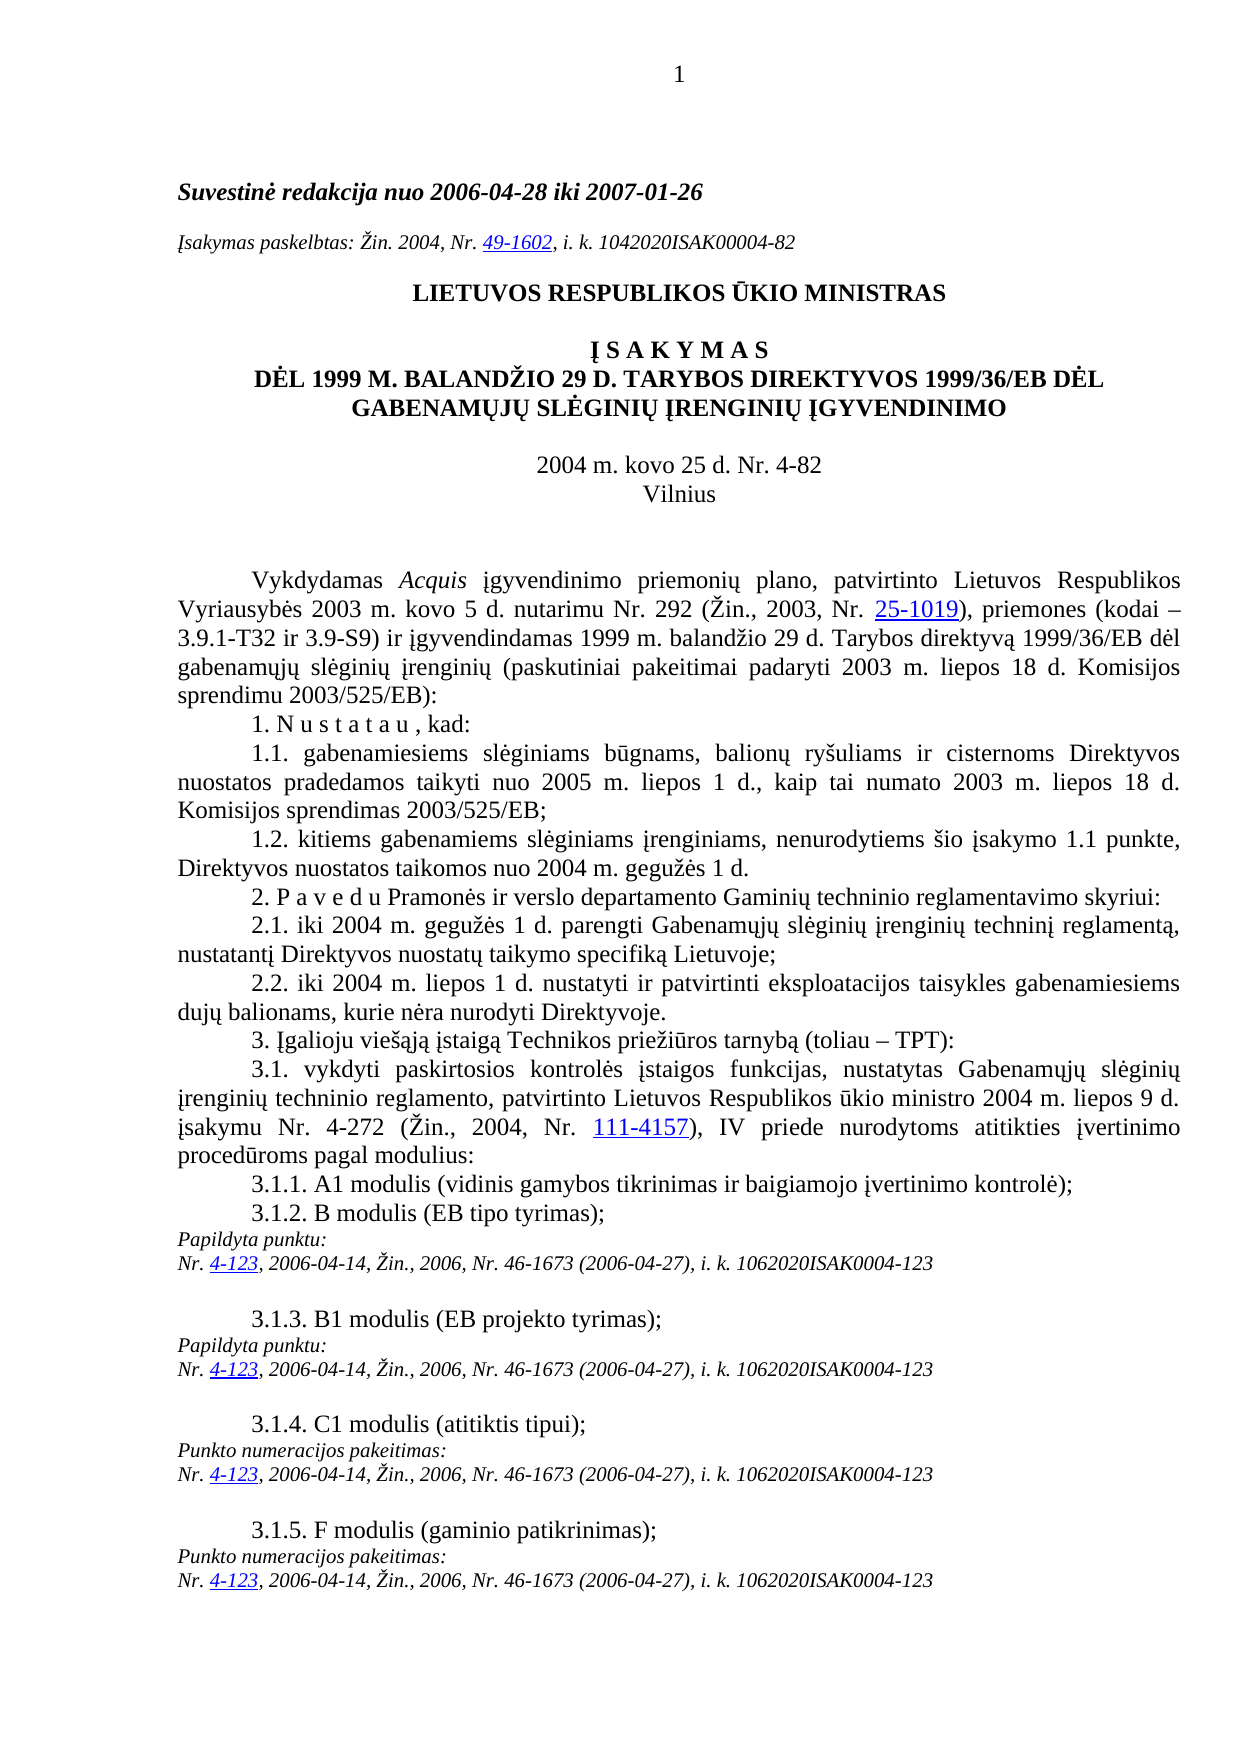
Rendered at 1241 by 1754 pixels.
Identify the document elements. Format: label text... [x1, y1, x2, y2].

text Vilnius [177, 479, 1181, 508]
text Punkto numeracijos pakeitimas: [177, 1438, 1181, 1462]
text 2004 m. kovo 25 d. Nr. 4-82 [177, 451, 1181, 479]
text 1.2. kitiems gabenamiems slėginiams įrenginiams, nenurodytiems šio įsakymo 1.1 punkte, Direktyvos nuostatos taikomos nuo 2004 m. gegužės 1 d. [177, 824, 1181, 882]
text 3.1.3. B1 modulis (EB projekto tyrimas); [177, 1304, 1181, 1332]
text 3.1.2. B modulis (EB tipo tyrimas); [177, 1198, 1181, 1227]
text Vykdydamas Acquis įgyvendinimo priemonių plano, patvirtinto Lietuvos Respublikos Vyriausybės 2003 m. kovo 5 d. nutarimu Nr. 292 (Žin., 2003, Nr. 25-1019), priemones (kodai – 3.9.1-T32 ir 3.9-S9) ir įgyvendindamas 1999 m. balandžio 29 d. Tarybos direktyvą 1999/36/EB dėl gabenamųjų slėginių įrenginių (paskutiniai pakeitimai padaryti 2003 m. liepos 18 d. Komisijos sprendimu 2003/525/EB): [177, 566, 1181, 709]
text 3. Įgalioju viešąją įstaigą Technikos priežiūros tarnybą (toliau – TPT): [177, 1026, 1181, 1054]
text 1.1. gabenamiesiems slėginiams būgnams, balionų ryšuliams ir cisternoms Direktyvos nuostatos pradedamos taikyti nuo 2005 m. liepos 1 d., kaip tai numato 2003 m. liepos 18 d. Komisijos sprendimas 2003/525/EB; [177, 738, 1181, 824]
text Suvestinė redakcija nuo 2006-04-28 iki 2007-01-26 [177, 177, 1181, 206]
text Punkto numeracijos pakeitimas: [177, 1544, 1181, 1568]
text Įsakymas paskelbtas: Žin. 2004, Nr. 49-1602, i. k. 1042020ISAK00004-82 [177, 230, 1181, 254]
text Nr. 4-123, 2006-04-14, Žin., 2006, Nr. 46-1673 (2006-04-27), i. k. 1062020ISAK0004-123 [177, 1357, 1181, 1381]
text Nr. 4-123, 2006-04-14, Žin., 2006, Nr. 46-1673 (2006-04-27), i. k. 1062020ISAK0004-123 [177, 1568, 1181, 1592]
text 1. Nustatau, kad: [177, 709, 1181, 738]
text LIETUVOS RESPUBLIKOS ŪKIO MINISTRAS [177, 278, 1181, 307]
text 3.1.4. C1 modulis (atitiktis tipui); [177, 1409, 1181, 1438]
text Nr. 4-123, 2006-04-14, Žin., 2006, Nr. 46-1673 (2006-04-27), i. k. 1062020ISAK0004-123 [177, 1251, 1181, 1275]
text 2.2. iki 2004 m. liepos 1 d. nustatyti ir patvirtinti eksploatacijos taisykles gabenamiesiems dujų balionams, kurie nėra nurodyti Direktyvoje. [177, 968, 1181, 1026]
text 3.1.5. F modulis (gaminio patikrinimas); [177, 1515, 1181, 1544]
text 2. P a v e d u Pramonės ir verslo departamento Gaminių techninio reglamentavimo skyriui: [177, 882, 1181, 911]
text Papildyta punktu: [177, 1227, 1181, 1251]
text 3.1. vykdyti paskirtosios kontrolės įstaigos funkcijas, nustatytas Gabenamųjų slėginių įrenginių techninio reglamento, patvirtinto Lietuvos Respublikos ūkio ministro 2004 m. liepos 9 d. įsakymu Nr. 4-272 (Žin., 2004, Nr. 111-4157), IV priede nurodytoms atitikties įvertinimo procedūroms pagal modulius: [177, 1054, 1181, 1169]
text DĖL 1999 M. BALANDŽIO 29 D. TARYBOS DIREKTYVOS 1999/36/EB DĖL GABENAMŲJŲ SLĖGINIŲ ĮRENGINIŲ ĮGYVENDINIMO [177, 364, 1181, 422]
text Papildyta punktu: [177, 1332, 1181, 1357]
text Nr. 4-123, 2006-04-14, Žin., 2006, Nr. 46-1673 (2006-04-27), i. k. 1062020ISAK0004-123 [177, 1462, 1181, 1486]
text Į S A K Y M A S [177, 336, 1181, 364]
text 2.1. iki 2004 m. gegužės 1 d. parengti Gabenamųjų slėginių įrenginių techninį reglamentą, nustatantį Direktyvos nuostatų taikymo specifiką Lietuvoje; [177, 911, 1181, 968]
text 3.1.1. A1 modulis (vidinis gamybos tikrinimas ir baigiamojo įvertinimo kontrolė); [177, 1169, 1181, 1198]
